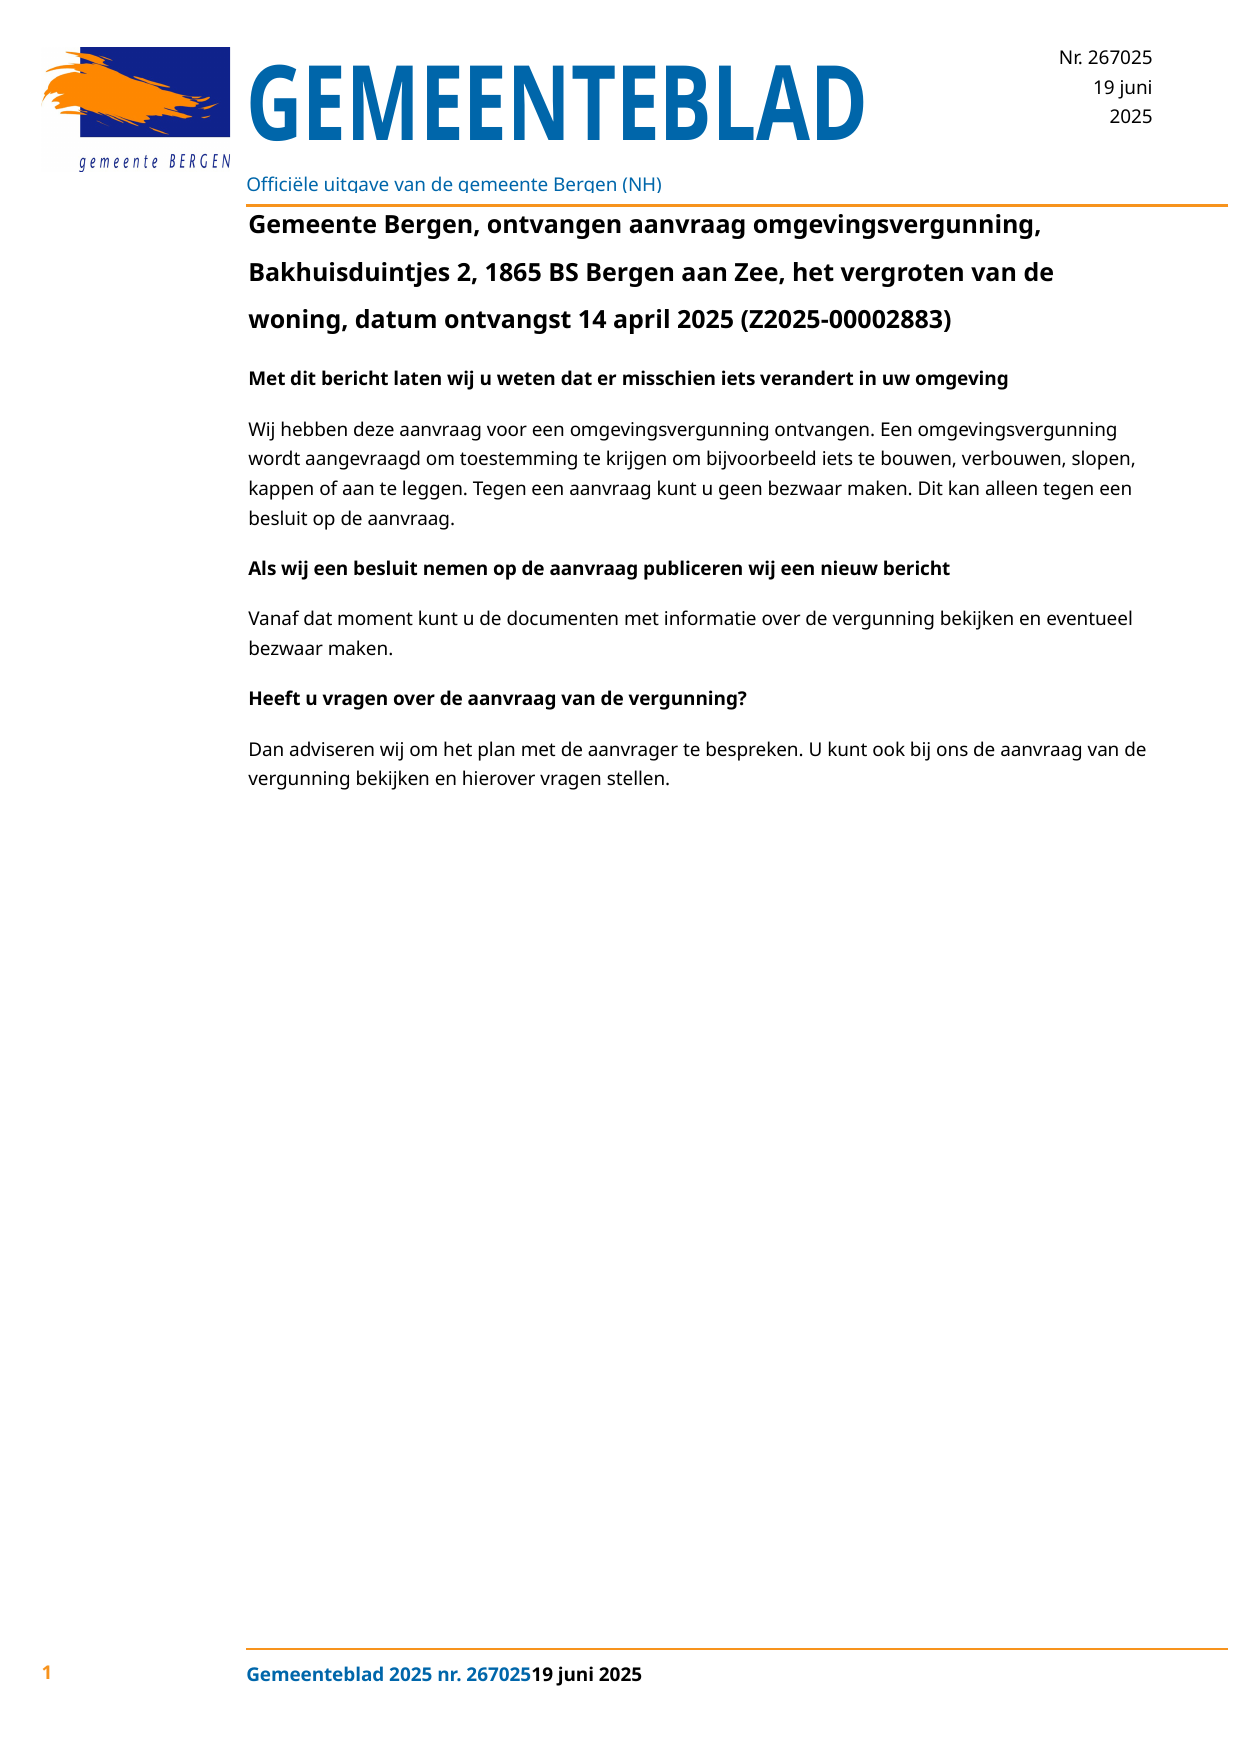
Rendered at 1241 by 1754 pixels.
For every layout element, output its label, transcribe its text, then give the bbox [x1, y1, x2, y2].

text Wij hebben deze aanvraag voor een omgevingsvergunning ontvangen. Een omgevingsvergunning wordt aangevraagd om toestemming te krijgen om bijvoorbeeld iets te bouwen, verbouwen, slopen, kappen of aan te leggen. Tegen een aanvraag kunt u geen bezwaar maken. Dit kan alleen tegen een besluit op de aanvraag. [248, 416, 1152, 530]
text Heeft u vragen over de aanvraag van de vergunning? [248, 686, 1152, 711]
picture [41, 47, 231, 172]
text Dan adviseren wij om het plan met de aanvrager te bespreken. U kunt ook bij ons de aanvraag van de vergunning bekijken en hierover vragen stellen. [248, 736, 1152, 791]
text Met dit bericht laten wij u weten dat er misschien iets verandert in uw omgeving [248, 366, 1152, 391]
text Als wij een besluit nemen op de aanvraag publiceren wij een nieuw bericht [248, 555, 1152, 581]
text Gemeente Bergen, ontvangen aanvraag omgevingsvergunning, Bakhuisduintjes 2, 1865 BS Bergen aan Zee, het vergroten van de woning, datum ontvangst 14 april 2025 (Z2025-00002883) [248, 207, 1152, 336]
text Vanaf dat moment kunt u de documenten met informatie over de vergunning bekijken en eventueel bezwaar maken. [248, 606, 1152, 661]
